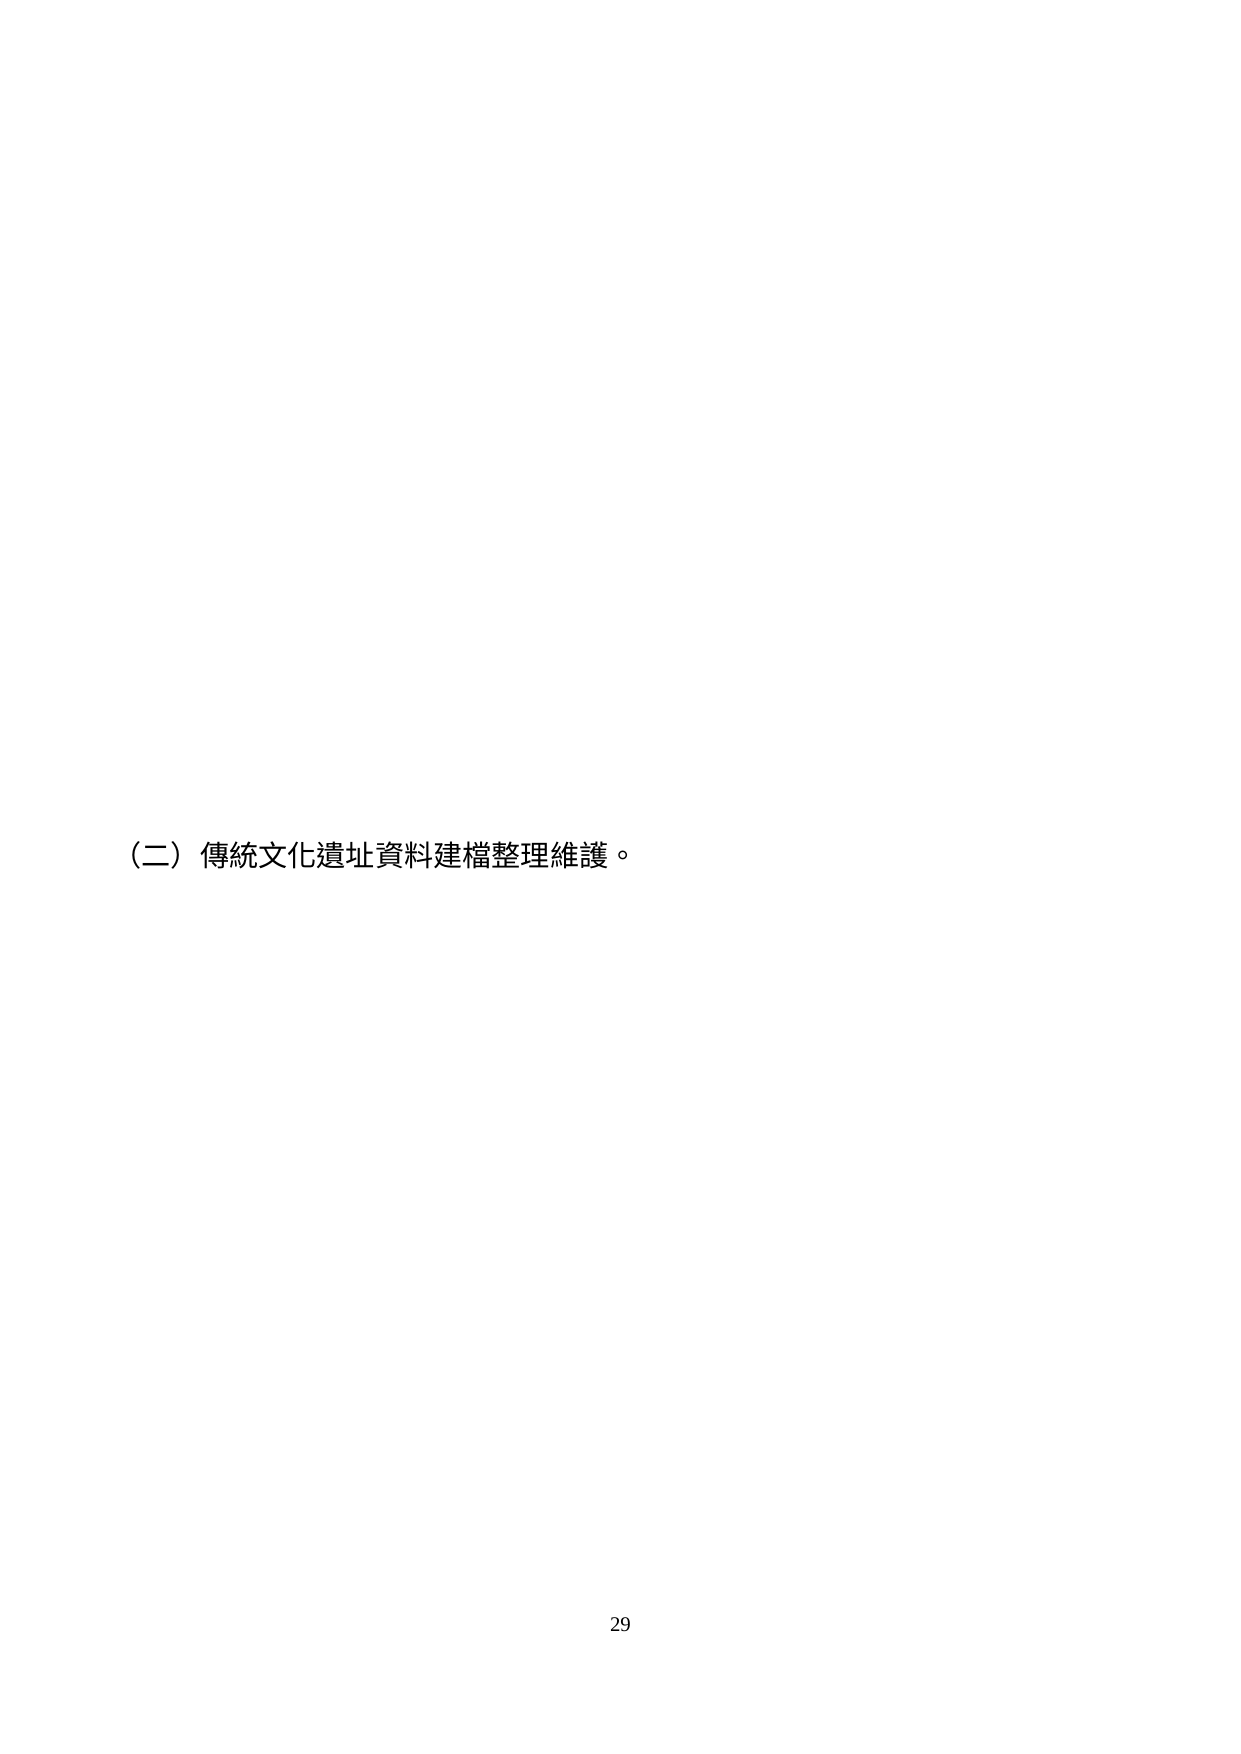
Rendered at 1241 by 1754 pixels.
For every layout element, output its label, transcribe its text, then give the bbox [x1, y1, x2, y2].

text （二）傳統文化遺址資料建檔整理維護。 [112, 812, 1128, 875]
